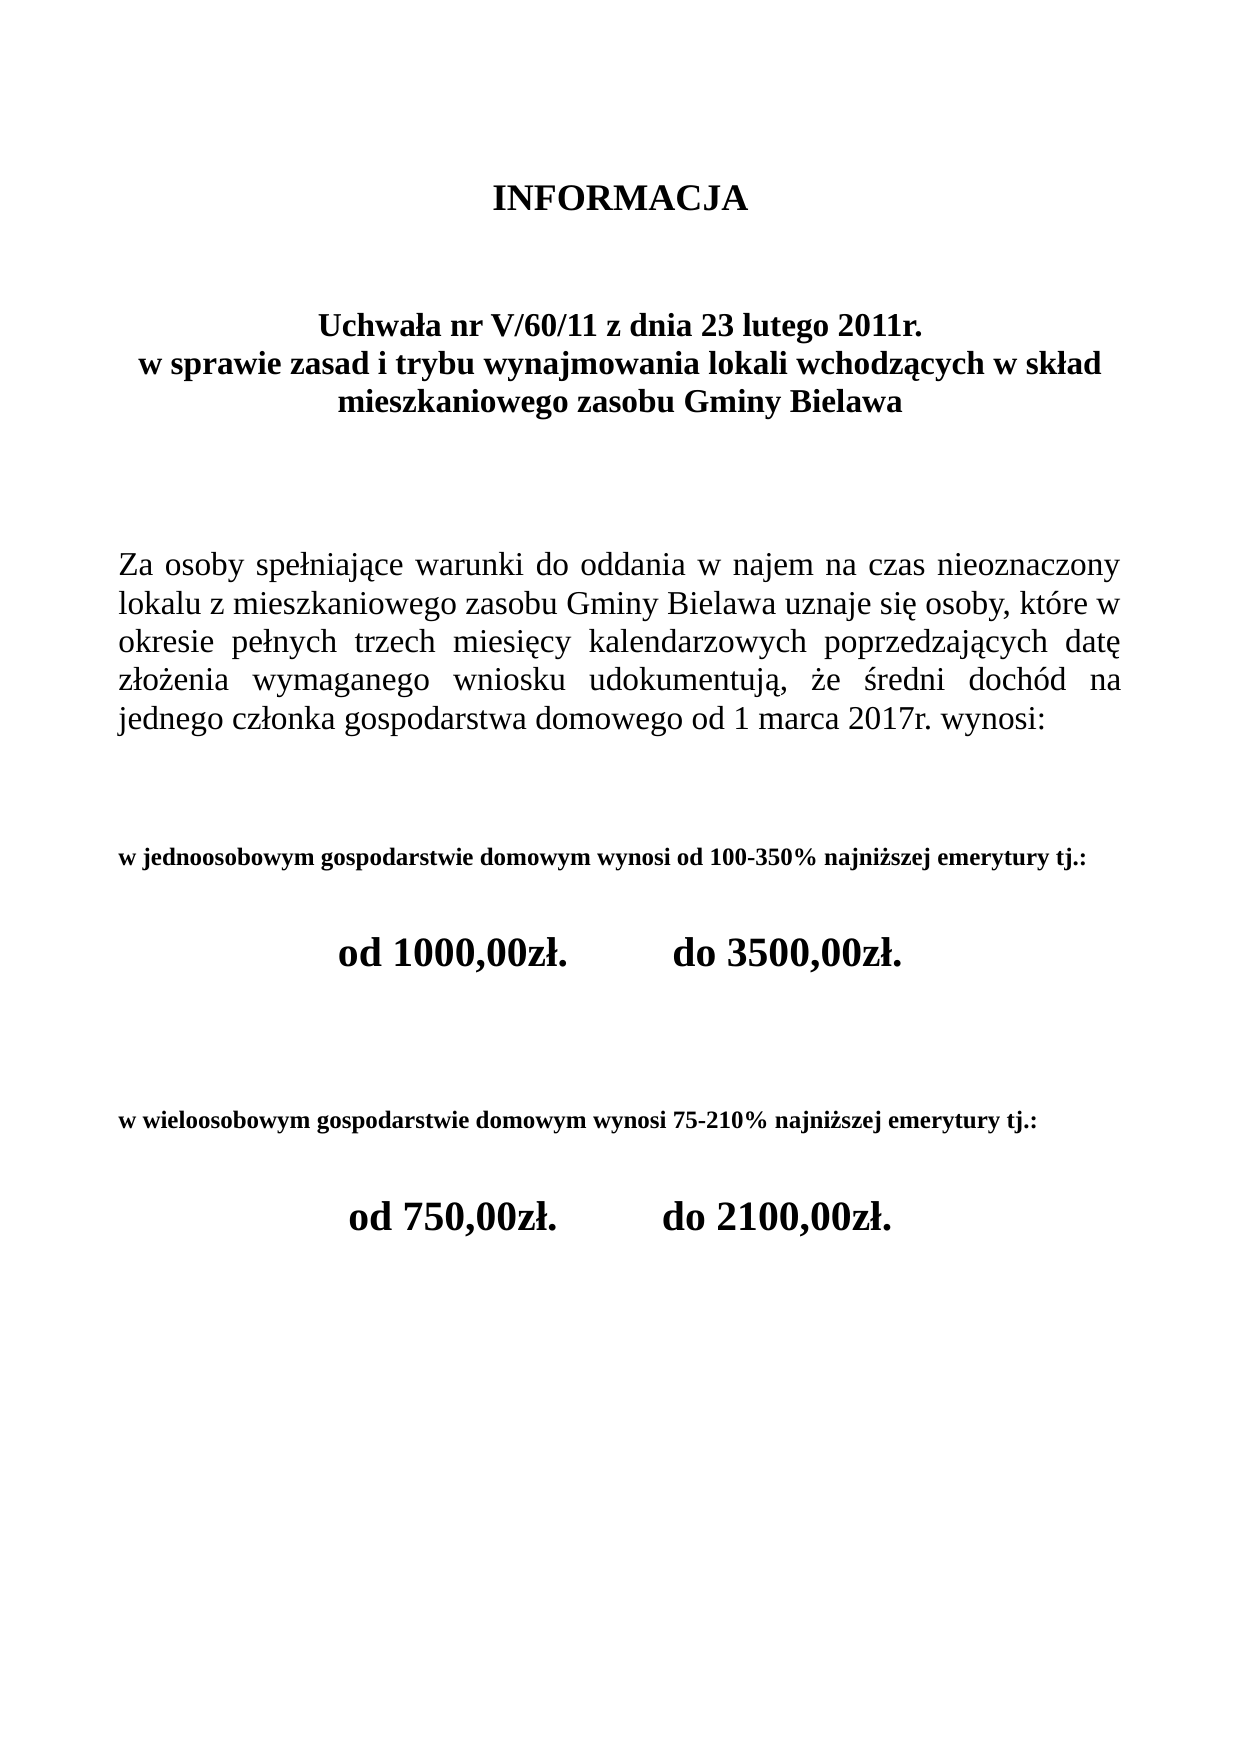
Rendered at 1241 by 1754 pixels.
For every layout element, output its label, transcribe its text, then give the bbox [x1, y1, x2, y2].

text INFORMACJA [118, 176, 1122, 219]
text od 1000,00zł. do 3500,00zł. [118, 928, 1122, 976]
text w wieloosobowym gospodarstwie domowym wynosi 75-210% najniższej emerytury tj.: [118, 1105, 1122, 1134]
text od 750,00zł. do 2100,00zł. [118, 1191, 1122, 1239]
text Uchwała nr V/60/11 z dnia 23 lutego 2011r. [118, 305, 1122, 343]
text w sprawie zasad i trybu wynajmowania lokali wchodzących w skład mieszkaniowego zasobu Gminy Bielawa [118, 343, 1122, 420]
text w jednoosobowym gospodarstwie domowym wynosi od 100-350% najniższej emerytury tj.: [118, 842, 1122, 870]
text Za osoby spełniające warunki do oddania w najem na czas nieoznaczony lokalu z mieszkaniowego zasobu Gminy Bielawa uznaje się osoby, które w okresie pełnych trzech miesięcy kalendarzowych poprzedzających datę złożenia wymaganego wniosku udokumentują, że średni dochód na jednego członka gospodarstwa domowego od 1 marca 2017r. wynosi: [118, 544, 1122, 736]
